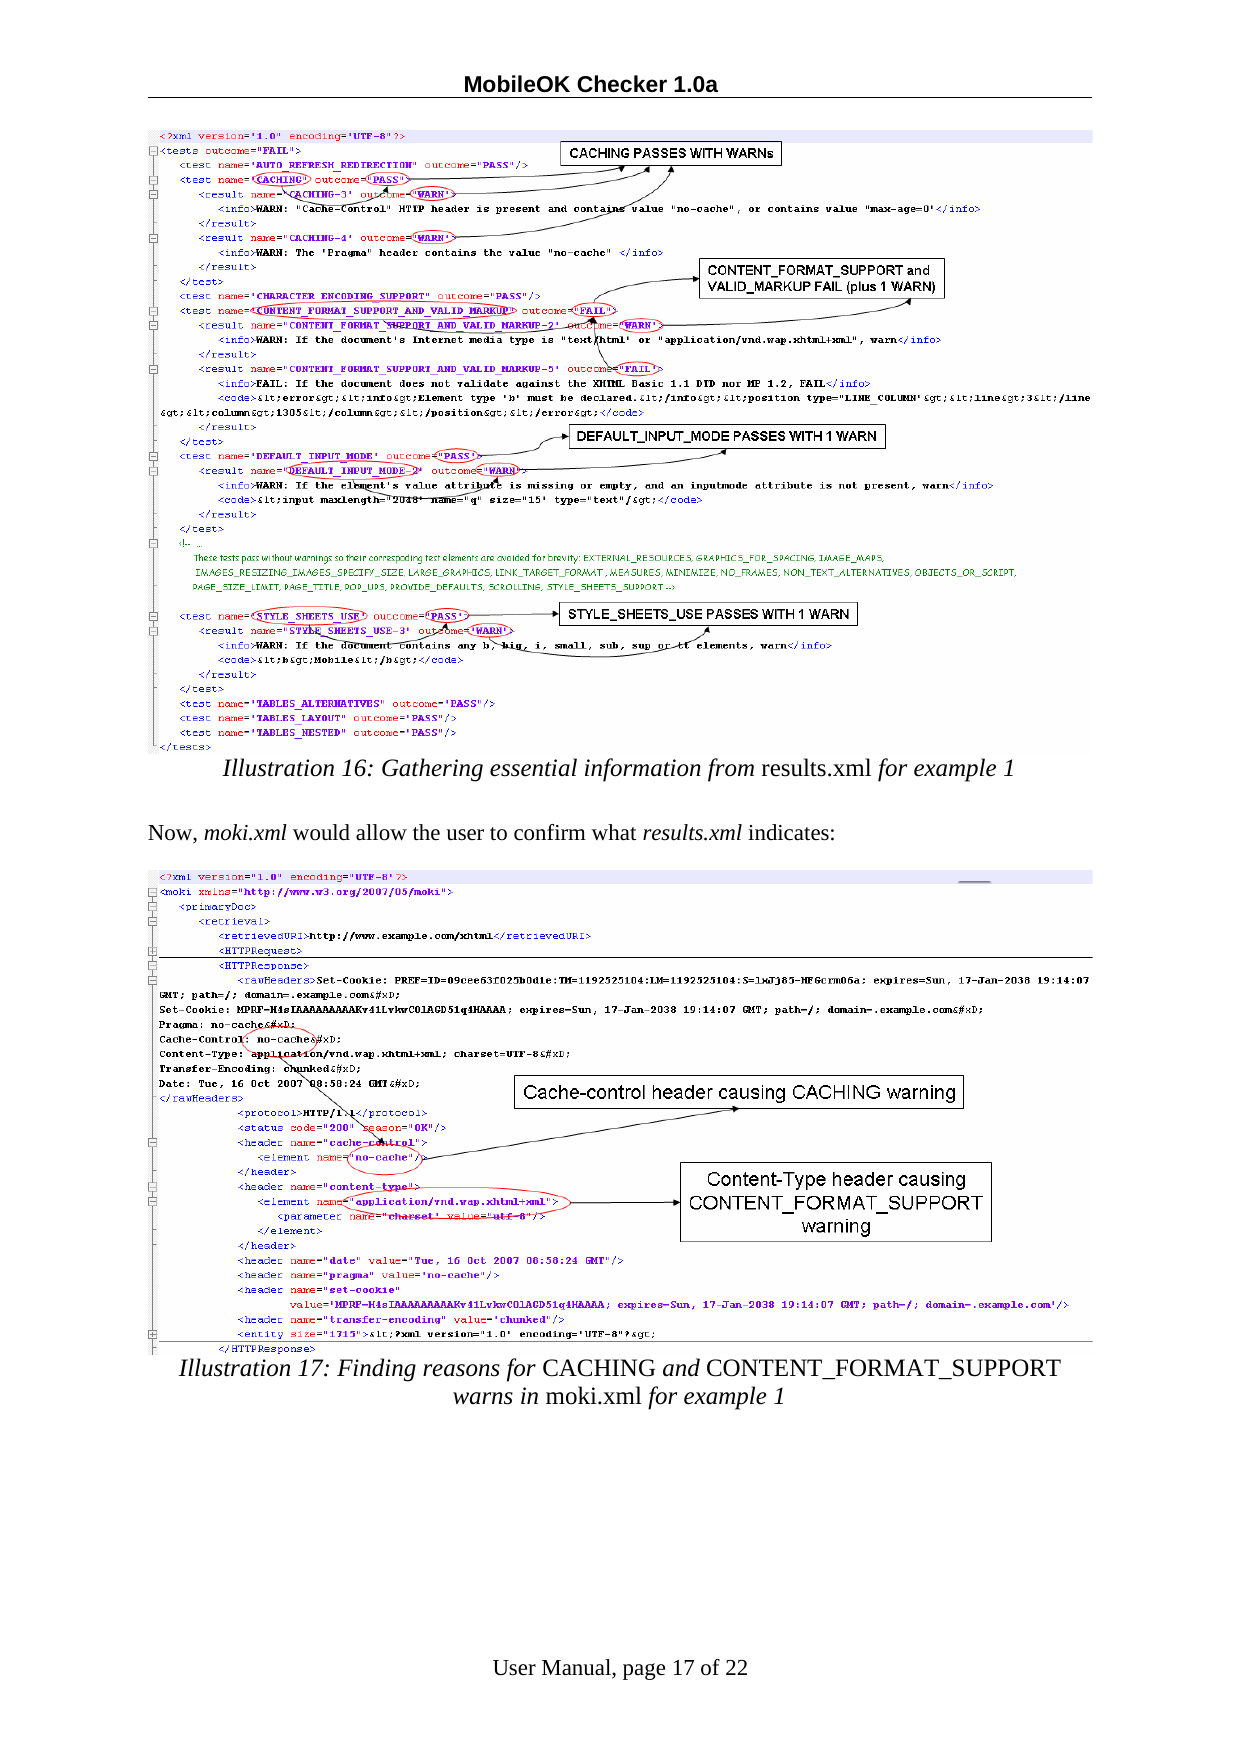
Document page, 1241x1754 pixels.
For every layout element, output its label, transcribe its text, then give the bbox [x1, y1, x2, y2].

picture [147, 130, 1093, 754]
text Illustration 17: Finding reasons for CACHING and CONTENT_FORMAT_SUPPORT warns in moki.xml for example 1 [148, 1355, 1092, 1410]
text Now, moki.xml would allow the user to confirm what results.xml indicates: [148, 819, 1092, 845]
picture [147, 870, 1093, 1355]
text Illustration 16: Gathering essential information from results.xml for example 1 [148, 754, 1092, 782]
